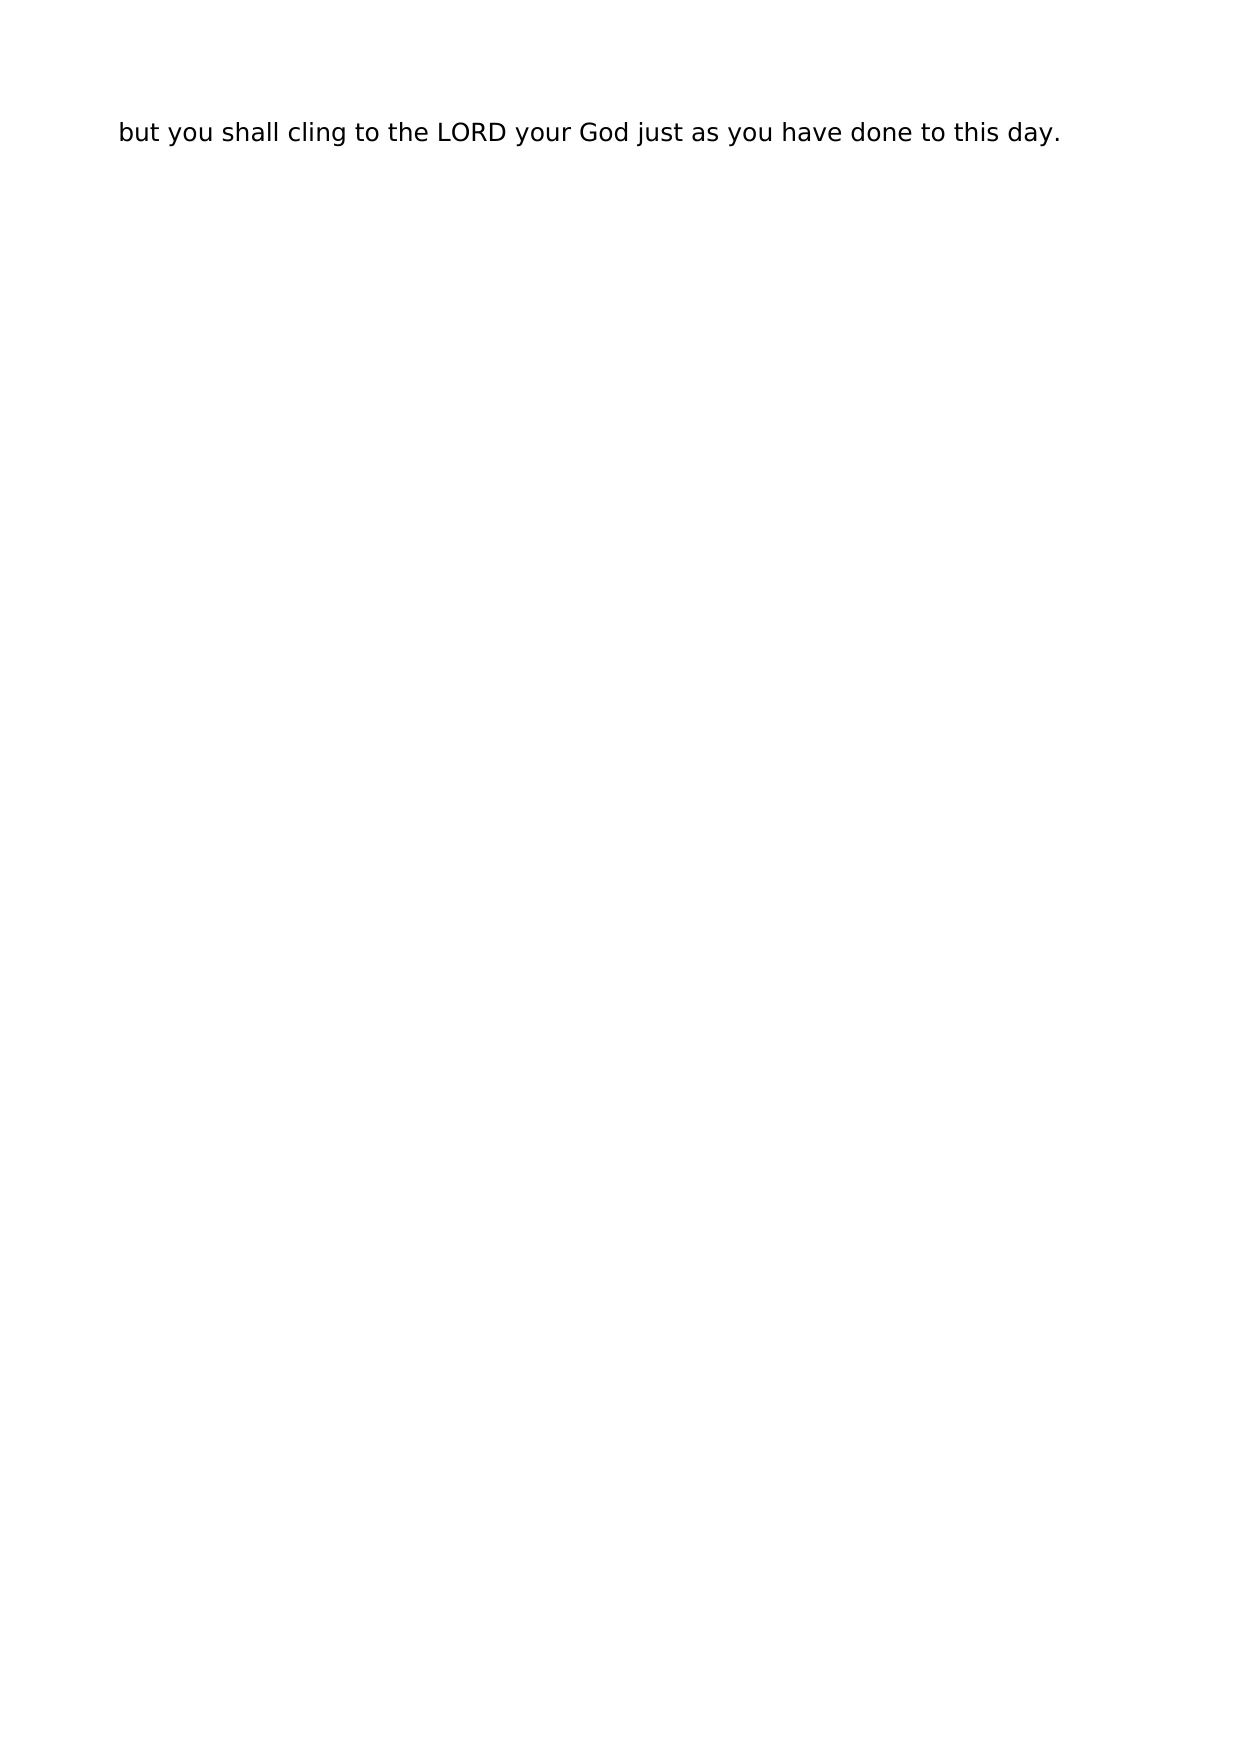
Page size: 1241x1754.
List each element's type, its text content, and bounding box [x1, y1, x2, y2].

text but you shall cling to the LORD your God just as you have done to this day. [118, 118, 1122, 147]
